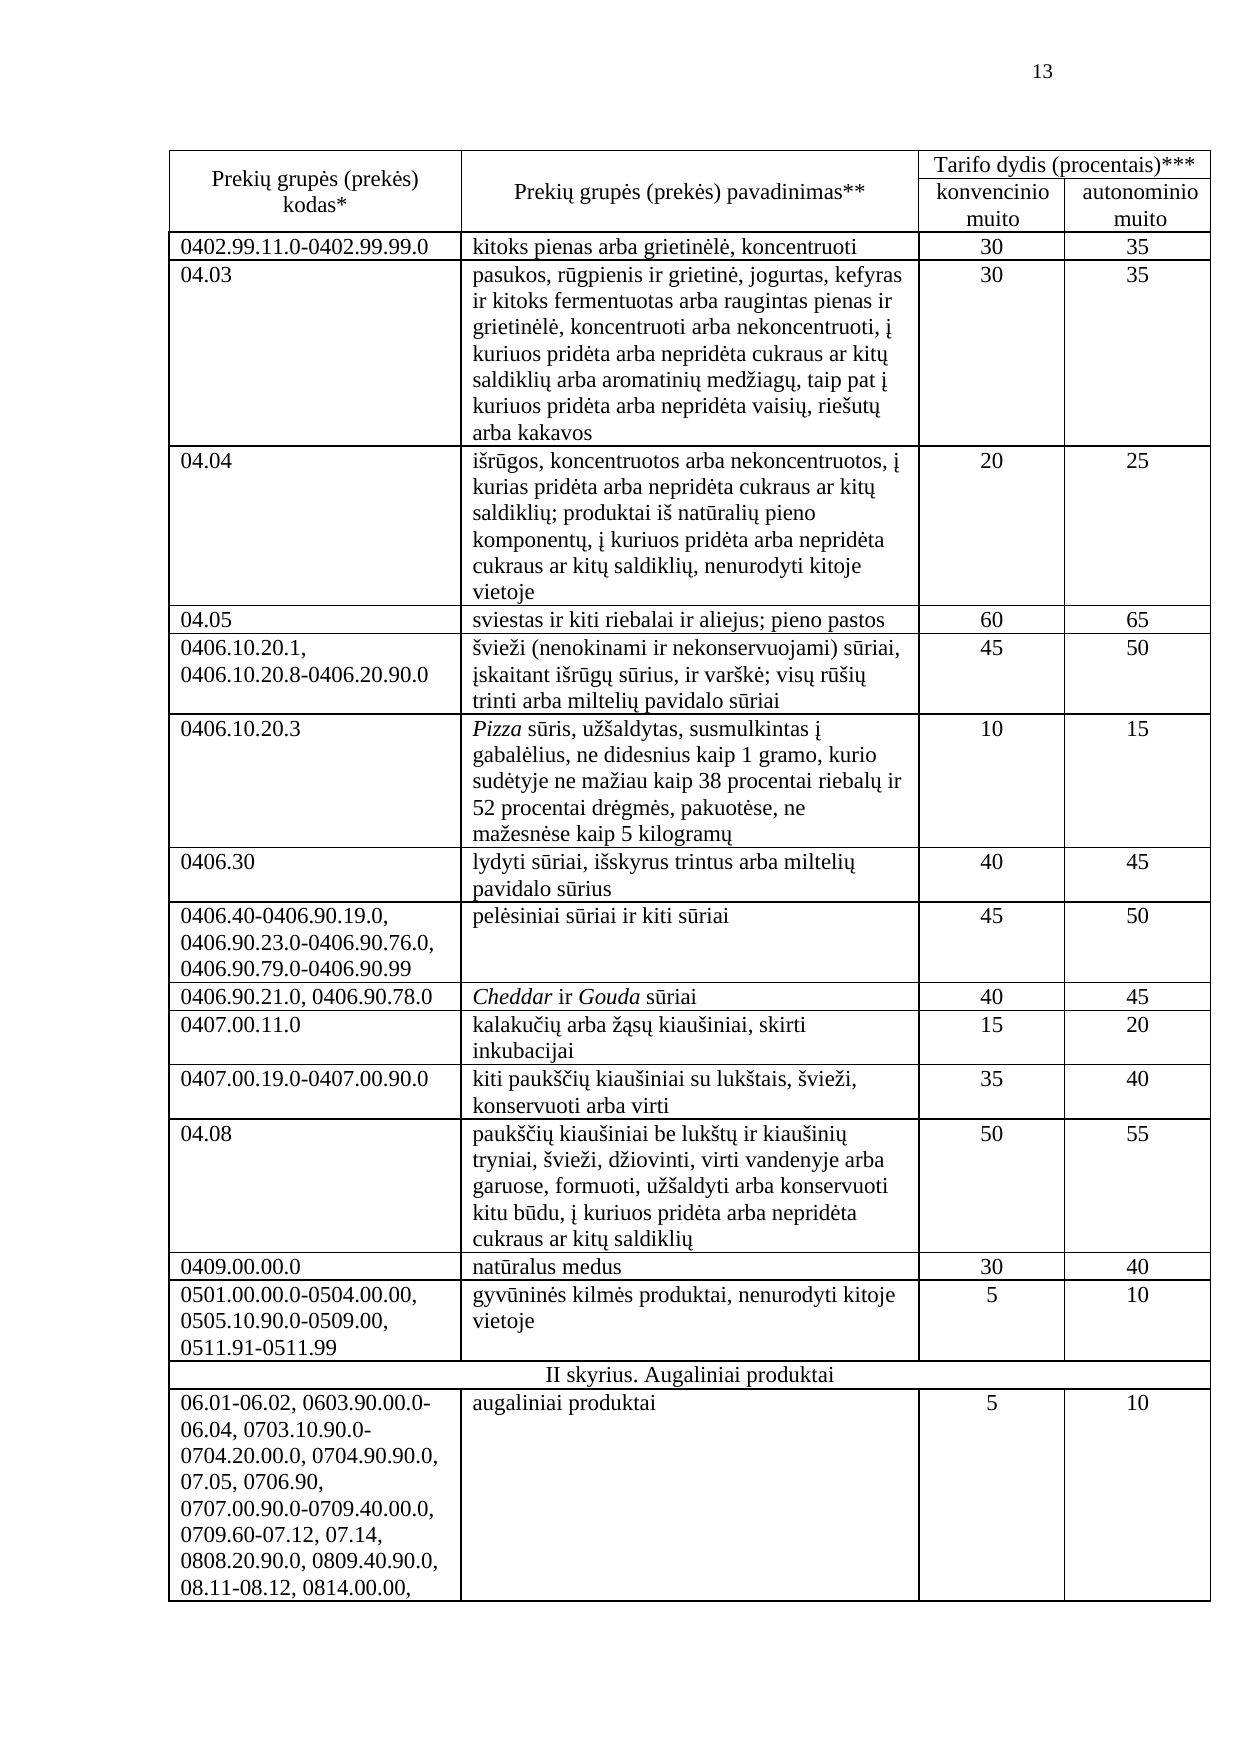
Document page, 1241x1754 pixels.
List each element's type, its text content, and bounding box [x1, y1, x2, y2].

table_cell 55 [1065, 1120, 1210, 1251]
table_cell 30 [920, 1253, 1064, 1279]
table_cell 04.04 [170, 447, 460, 605]
table_cell 0501.00.00.0-0504.00.00, 0505.10.90.0-0509.00, 0511.91-0511.99 [170, 1281, 460, 1360]
table_cell 45 [1065, 983, 1210, 1009]
table_cell 0406.10.20.3 [170, 715, 460, 847]
table_cell autonominio muito [1065, 179, 1210, 231]
table_cell 0406.90.21.0, 0406.90.78.0 [170, 983, 460, 1009]
table_cell 45 [920, 903, 1064, 982]
table_cell 50 [920, 1120, 1064, 1251]
table_cell 0407.00.11.0 [170, 1011, 460, 1064]
table_cell 04.08 [170, 1120, 460, 1251]
table_cell 0406.10.20.1, 0406.10.20.8-0406.20.90.0 [170, 634, 460, 713]
table_cell 30 [920, 261, 1064, 445]
table_cell 35 [1065, 233, 1210, 259]
table_cell pasukos, rūgpienis ir grietinė, jogurtas, kefyras ir kitoks fermentuotas arba raugintas pienas ir grietinėlė, koncentruoti arba nekoncentruoti, į kuriuos pridėta arba nepridėta cukraus ar kitų saldiklių arba aromatinių medžiagų, taip pat į kuriuos pridėta arba nepridėta vaisių, riešutų arba kakavos [462, 261, 918, 445]
table_header Tarifo dydis (procentais)*** [919, 151, 1210, 177]
table_cell 10 [1065, 1390, 1210, 1600]
table_cell 35 [920, 1065, 1064, 1118]
table_cell augaliniai produktai [462, 1390, 918, 1600]
table_cell gyvūninės kilmės produktai, nenurodyti kitoje vietoje [462, 1281, 918, 1360]
table_cell 40 [1065, 1253, 1210, 1279]
table_cell 40 [920, 848, 1064, 901]
table_cell II skyrius. Augaliniai produktai [170, 1362, 1210, 1388]
table_header Prekių grupės (prekės) kodas* [170, 151, 461, 231]
table_header Prekių grupės (prekės) pavadinimas** [462, 151, 918, 231]
table_cell 20 [920, 447, 1064, 605]
table_cell 30 [920, 233, 1064, 259]
table_cell konvencinio muito [919, 179, 1064, 231]
table_cell 06.01-06.02, 0603.90.00.0-06.04, 0703.10.90.0-0704.20.00.0, 0704.90.90.0, 07.05, 0706.90, 0707.00.90.0-0709.40.00.0, 0709.60-07.12, 07.14, 0808.20.90.0, 0809.40.90.0, 08.11-08.12, 0814.00.00, [170, 1390, 460, 1600]
table_cell Cheddar ir Gouda sūriai [462, 983, 918, 1009]
table_cell 50 [1065, 903, 1210, 982]
table_cell 60 [920, 606, 1064, 633]
table_cell 15 [920, 1011, 1064, 1064]
table_cell kiti paukščių kiaušiniai su lukštais, švieži, konservuoti arba virti [462, 1065, 918, 1118]
table_cell 40 [1065, 1065, 1210, 1118]
table_cell 5 [920, 1281, 1064, 1360]
table_cell kalakučių arba žąsų kiaušiniai, skirti inkubacijai [462, 1011, 918, 1064]
table_cell pelėsiniai sūriai ir kiti sūriai [462, 903, 918, 982]
table_cell 0402.99.11.0-0402.99.99.0 [170, 233, 460, 259]
table_cell sviestas ir kiti riebalai ir aliejus; pieno pastos [462, 606, 918, 633]
table_cell natūralus medus [462, 1253, 918, 1279]
table_cell Pizza sūris, užšaldytas, susmulkintas į gabalėlius, ne didesnius kaip 1 gramo, kurio sudėtyje ne mažiau kaip 38 procentai riebalų ir 52 procentai drėgmės, pakuotėse, ne mažesnėse kaip 5 kilogramų [462, 715, 918, 847]
table_cell 10 [920, 715, 1064, 847]
table_cell paukščių kiaušiniai be lukštų ir kiaušinių tryniai, švieži, džiovinti, virti vandenyje arba garuose, formuoti, užšaldyti arba konservuoti kitu būdu, į kuriuos pridėta arba nepridėta cukraus ar kitų saldiklių [462, 1120, 918, 1251]
table_cell 15 [1065, 715, 1210, 847]
table_cell 5 [920, 1390, 1064, 1600]
table_cell 04.05 [170, 606, 460, 633]
table_cell 45 [920, 634, 1064, 713]
table_cell 10 [1065, 1281, 1210, 1360]
table_cell lydyti sūriai, išskyrus trintus arba miltelių pavidalo sūrius [462, 848, 918, 901]
table_cell kitoks pienas arba grietinėlė, koncentruoti [462, 233, 918, 259]
table_cell 04.03 [170, 261, 460, 445]
table_cell išrūgos, koncentruotos arba nekoncentruotos, į kurias pridėta arba nepridėta cukraus ar kitų saldiklių; produktai iš natūralių pieno komponentų, į kuriuos pridėta arba nepridėta cukraus ar kitų saldiklių, nenurodyti kitoje vietoje [462, 447, 918, 605]
table_cell 40 [920, 983, 1064, 1009]
table_cell 45 [1065, 848, 1210, 901]
table_cell 25 [1065, 447, 1210, 605]
table_cell 0406.40-0406.90.19.0, 0406.90.23.0-0406.90.76.0, 0406.90.79.0-0406.90.99 [170, 903, 460, 982]
table_cell švieži (nenokinami ir nekonservuojami) sūriai, įskaitant išrūgų sūrius, ir varškė; visų rūšių trinti arba miltelių pavidalo sūriai [462, 634, 918, 713]
table_cell 0406.30 [170, 848, 460, 901]
table_cell 65 [1065, 606, 1210, 633]
table_cell 0409.00.00.0 [170, 1253, 460, 1279]
table_cell 20 [1065, 1011, 1210, 1064]
table_cell 0407.00.19.0-0407.00.90.0 [170, 1065, 460, 1118]
table_cell 35 [1065, 261, 1210, 445]
table_cell 50 [1065, 634, 1210, 713]
